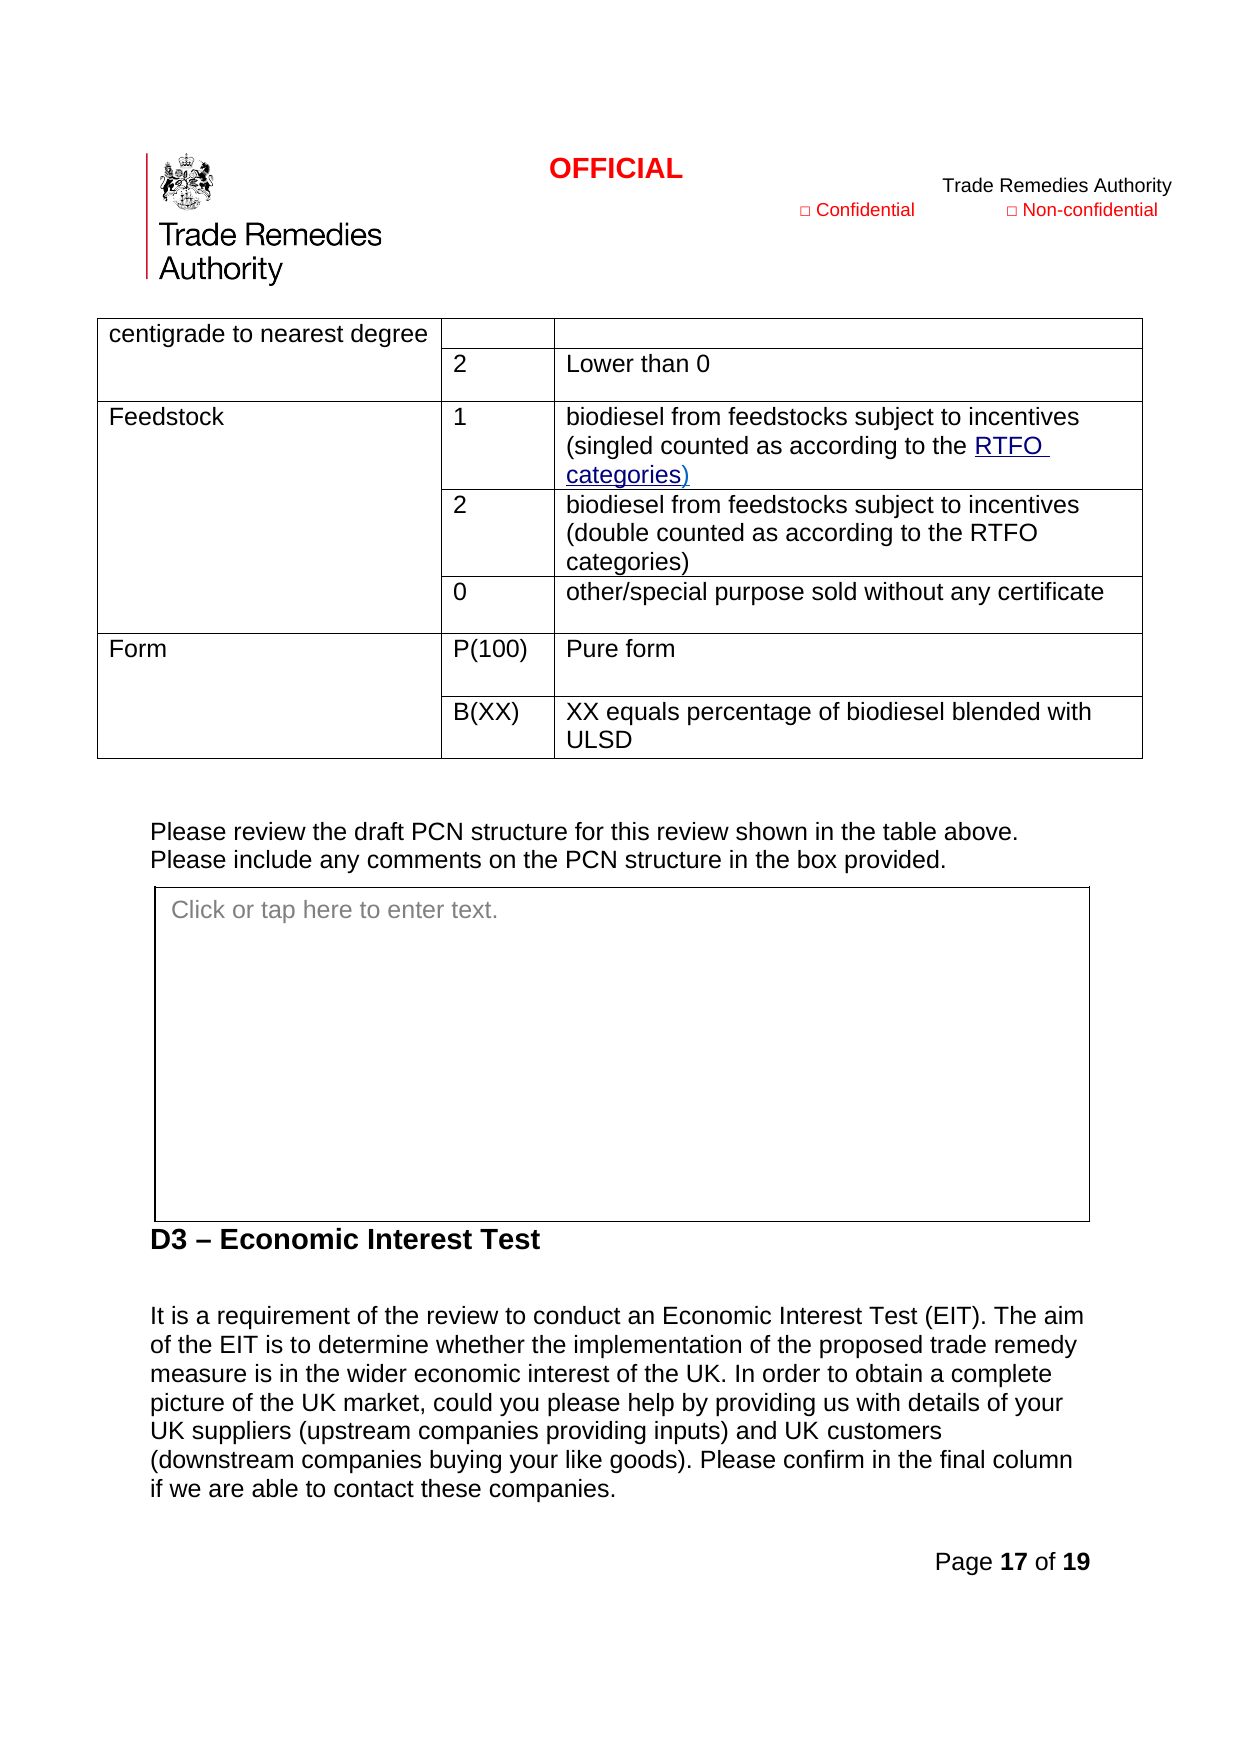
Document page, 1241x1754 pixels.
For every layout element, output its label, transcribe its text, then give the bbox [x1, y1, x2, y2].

table_cell Lower than 0 [555, 349, 1142, 401]
table_cell biodiesel from feedstocks subject to incentives (singled counted as according to the RTFO categories) [555, 402, 1142, 488]
text Click or tap here to enter text. [171, 896, 1074, 924]
table_cell other/special purpose sold without any certificate [555, 577, 1142, 633]
table_cell [555, 319, 1142, 348]
table_cell B(XX) [442, 697, 554, 758]
table_cell XX equals percentage of biodiesel blended with ULSD [555, 697, 1142, 758]
table_cell Form [98, 634, 441, 758]
table_cell biodiesel from feedstocks subject to incentives (double counted as according to the RTFO categories) [555, 490, 1142, 576]
table_cell Feedstock [98, 402, 441, 633]
table_cell 1 [442, 402, 554, 488]
table_cell [442, 319, 554, 348]
text [156, 888, 1089, 1221]
table_cell 2 [442, 490, 554, 576]
table_cell P(100) [442, 634, 554, 696]
subtitle D3 – Economic Interest Test [150, 907, 1090, 1256]
text Please review the draft PCN structure for this review shown in the table above. Please include any comments on the PCN structure in the box provided. [150, 817, 1090, 874]
table_cell centigrade to nearest degree [98, 319, 441, 401]
text It is a requirement of the review to conduct an Economic Interest Test (EIT). The aim of the EIT is to determine whether the implementation of the proposed trade remedy measure is in the wider economic interest of the UK. In order to obtain a complete picture of the UK market, could you please help by providing us with details of your UK suppliers (upstream companies providing inputs) and UK customers (downstream companies buying your like goods). Please confirm in the final column if we are able to contact these companies. [150, 1301, 1090, 1503]
table_cell Pure form [555, 634, 1142, 696]
table_cell 2 [442, 349, 554, 401]
table_cell 0 [442, 577, 554, 633]
